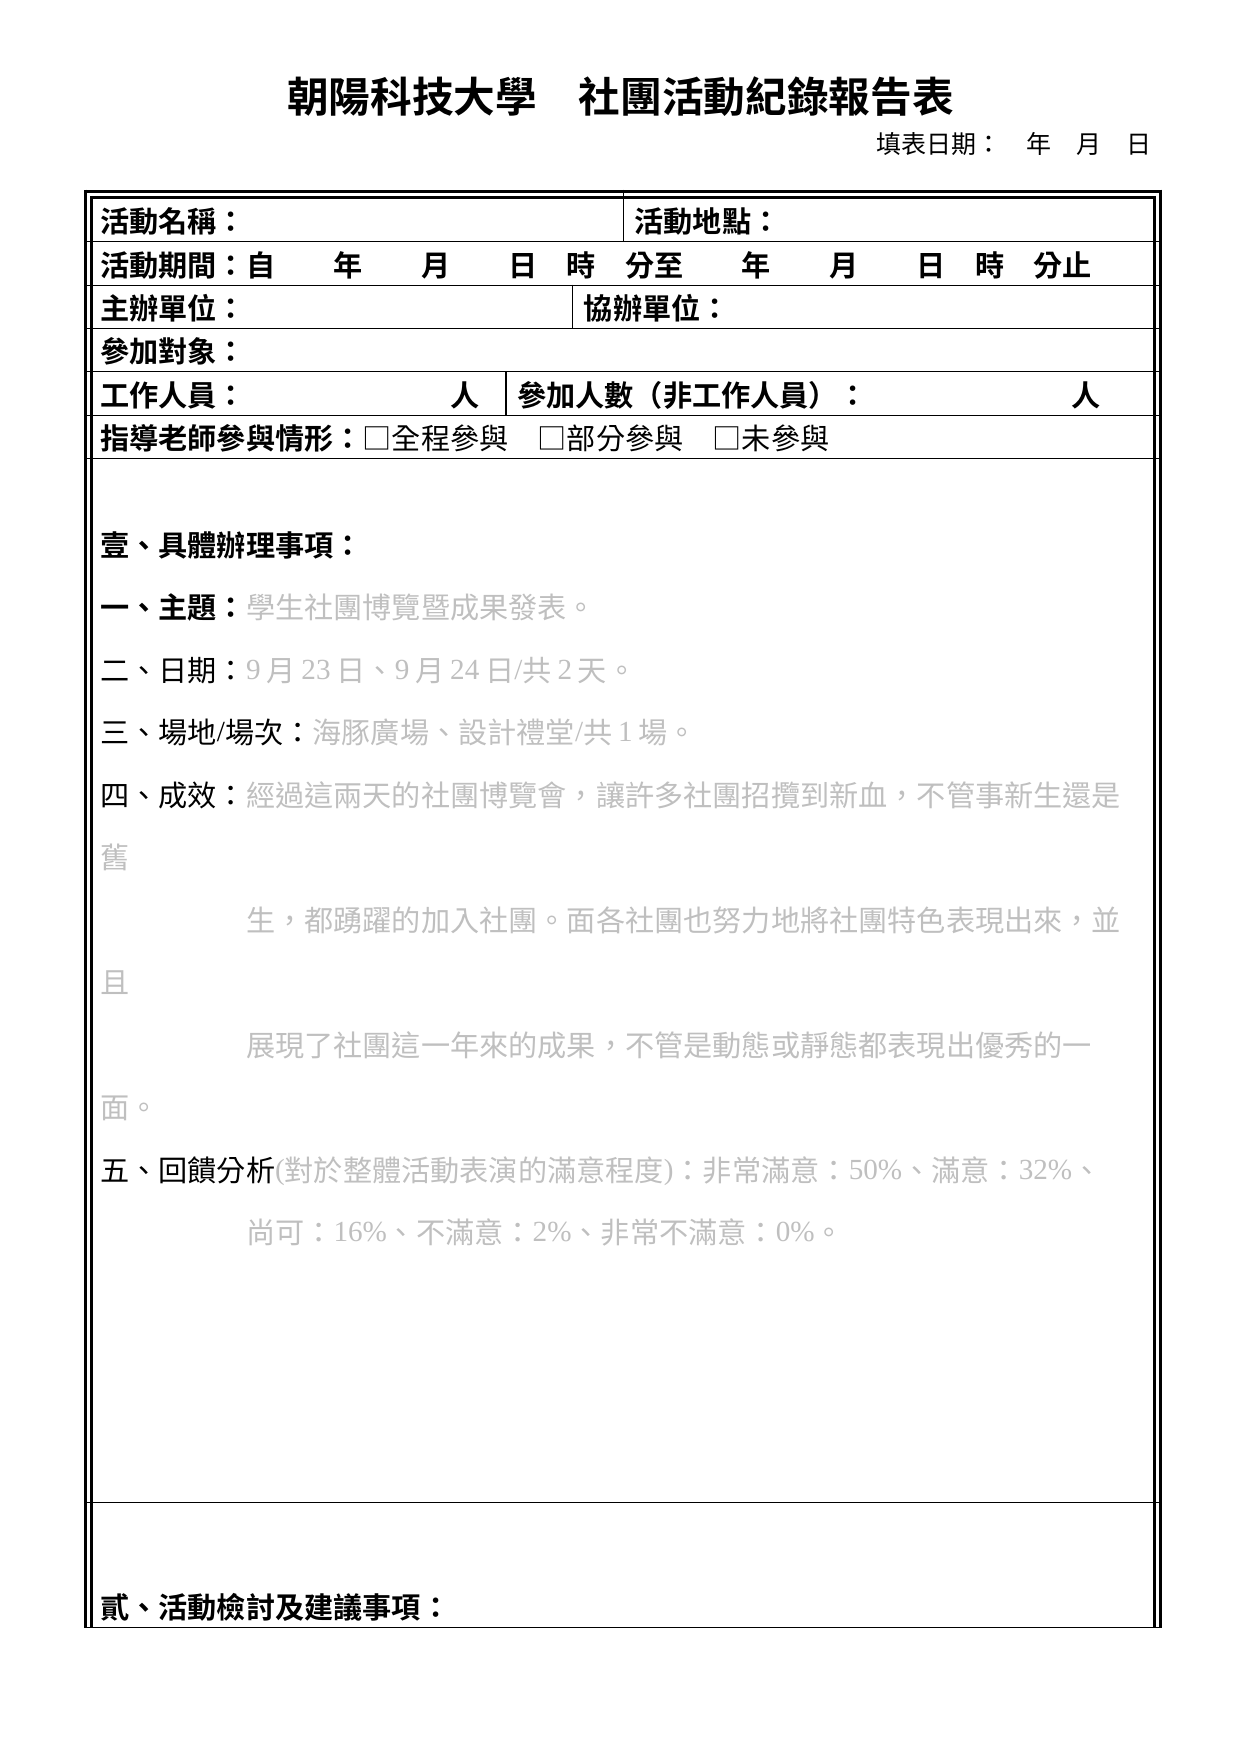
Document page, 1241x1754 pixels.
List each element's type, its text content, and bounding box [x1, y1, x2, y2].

table_cell 參加人數（非工作人員）： 人 [507, 372, 1153, 414]
table_cell 活動期間：自 年 月 日 時 分至 年 月 日 時 分止 [93, 242, 1153, 284]
table_cell 貳、活動檢討及建議事項： [93, 1503, 1153, 1627]
table_cell 主辦單位： [93, 286, 572, 328]
table_header 活動名稱： [89, 193, 623, 241]
table_cell 壹、具體辦理事項： 一、主題：學生社團博覽暨成果發表。 二、日期：9月23日、9月24日/共2天。 三、場地/場次：海豚廣場、設計禮堂/共1場。 四、成效：經過這兩天的社團博覽會，讓許多社團招攬到新血，不管事新生還是舊 生，都踴躍的加入社團。面各社團也努力地將社團特色表現出來，並且 展現了社團這一年來的成果，不管是動態或靜態都表現出優秀的一面。 五、回饋分析(對於整體活動表演的滿意程度)：非常滿意：50%、滿意：32%、 尚可：16%、不滿意：2%、非常不滿意：0%。 [93, 459, 1153, 1502]
table_header 活動地點： [624, 193, 1157, 241]
table_cell 參加對象： [93, 329, 1153, 371]
text 朝陽科技大學 社團活動紀錄報告表 [89, 64, 1152, 125]
table_cell 工作人員： 人 [93, 372, 505, 414]
table_cell 協辦單位： [573, 286, 1153, 328]
table_cell 指導老師參與情形：□全程參與 □部分參與 □未參與 [93, 416, 1153, 458]
text 填表日期： 年 月 日 [89, 125, 1152, 161]
